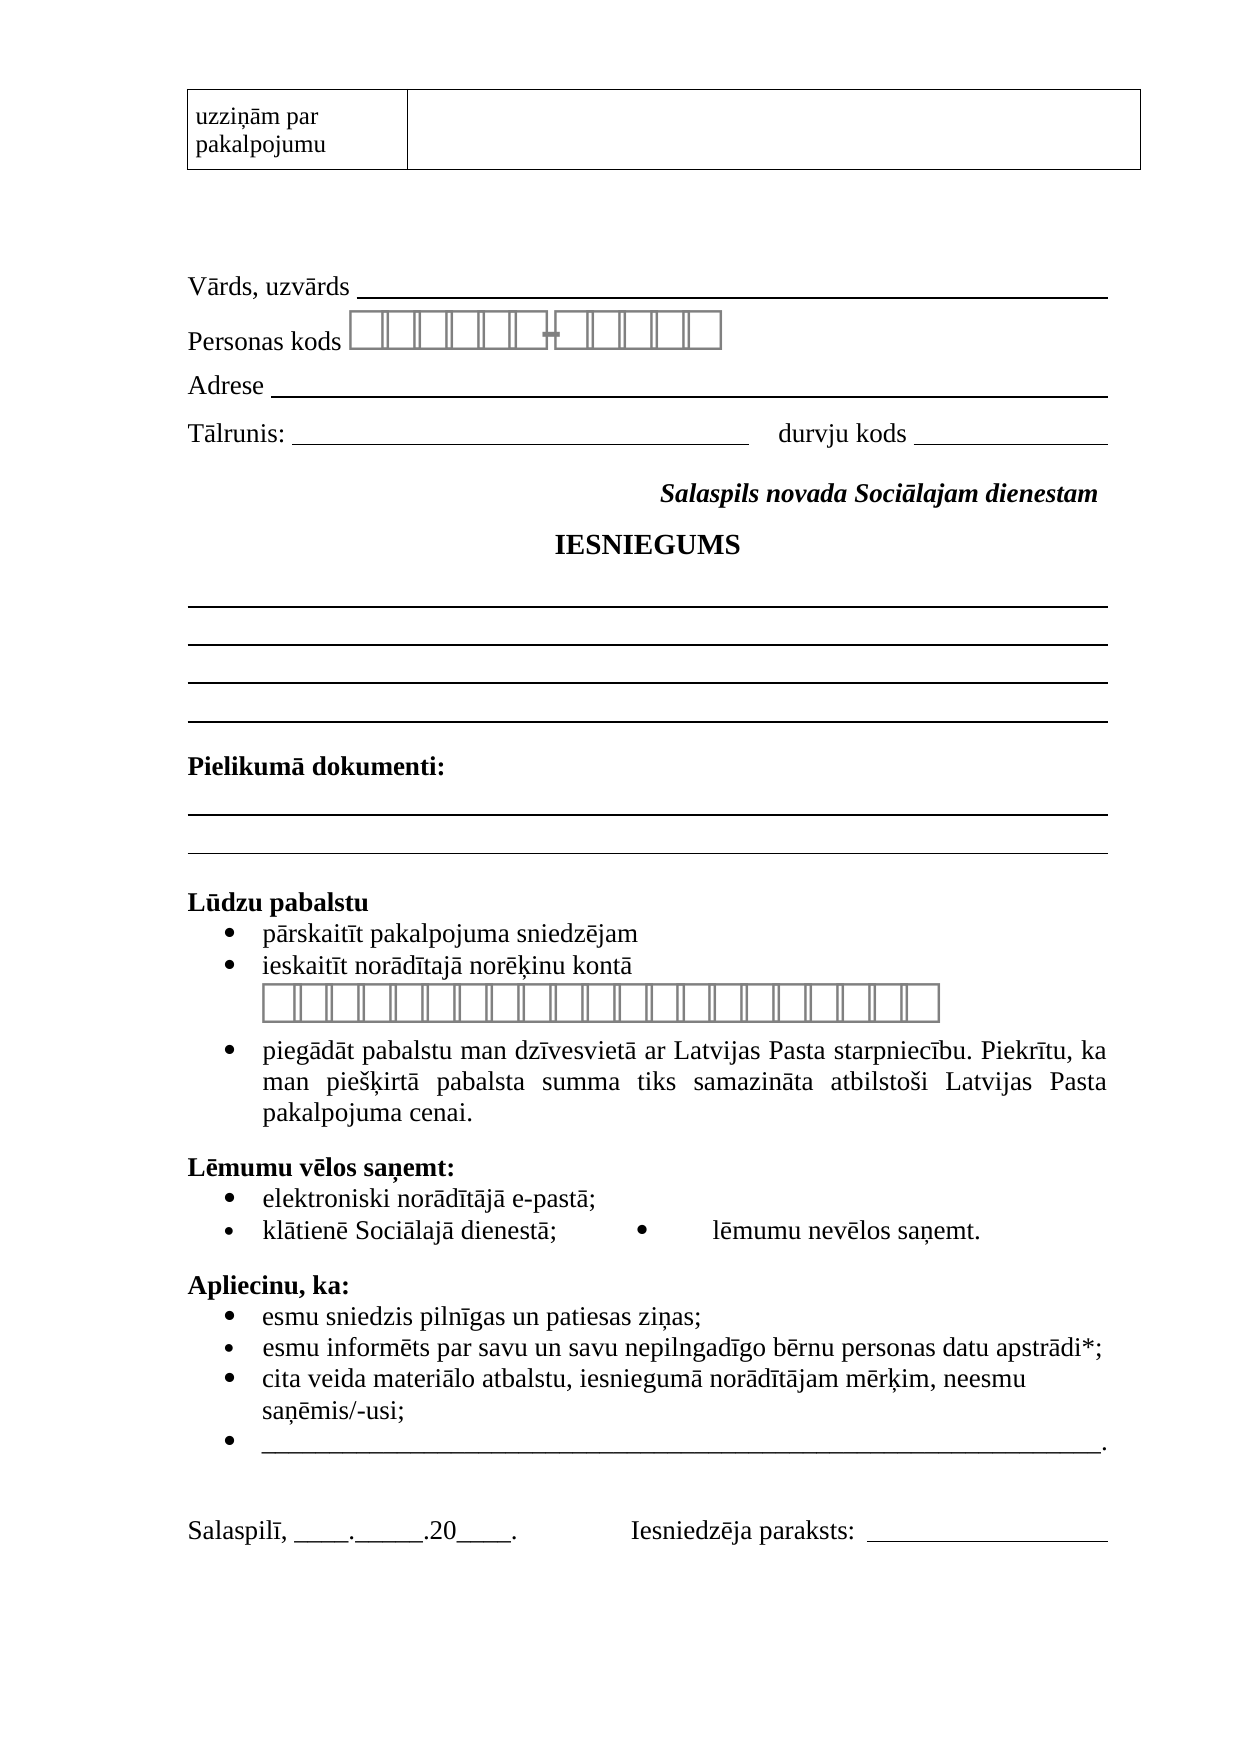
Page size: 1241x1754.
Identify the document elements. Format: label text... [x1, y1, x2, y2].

text Lūdzu pabalstu [187, 886, 1108, 918]
text □□□□□□□□□□□□□□□□□□□□□ [262, 980, 1107, 1034]
table_cell [408, 90, 1140, 169]
text 25. pielikums [1034, 203, 1204, 231]
text IESNIEGUMS [187, 527, 1108, 561]
table_cell uzziņām par pakalpojumu [188, 90, 407, 169]
list esmu informēts par savu un savu nepilngadīgo bērnu personas datu apstrādi*; [225, 1331, 1107, 1363]
text Salaspils novada Sociālajam dienestam [187, 477, 1108, 508]
list elektroniski norādītājā e-pastā; [225, 1182, 1107, 1214]
list cita veida materiālo atbalstu, iesniegumā norādītājam mērķim, neesmu saņēmis/-usi; [225, 1363, 1107, 1425]
text Pielikumā dokumenti: [187, 750, 1107, 781]
list pārskaitīt pakalpojuma sniedzējam [225, 918, 1107, 949]
list . [225, 1425, 1107, 1456]
text Personas kods □□□□□□-□□□□□ [187, 301, 1107, 363]
text Apliecinu, ka: [187, 1269, 1108, 1300]
list esmu sniedzis pilnīgas un patiesas ziņas; [225, 1300, 1107, 1331]
text Tālrunis: durvju kods [187, 417, 1107, 448]
text Adrese [187, 369, 1107, 400]
list piegādāt pabalstu man dzīvesvietā ar Latvijas Pasta starpniecību. Piekrītu, ka man piešķirtā pabalsta summa tiks samazināta atbilstoši Latvijas Pasta pakalpojuma cenai. [225, 1034, 1107, 1127]
text [1019, 195, 1219, 252]
list klātienē Sociālajā dienestā;  lēmumu nevēlos saņemt. [225, 1214, 1107, 1245]
text Salaspilī, ____._____.20____. Iesniedzēja paraksts: [187, 1514, 1108, 1545]
text Lēmumu vēlos saņemt: [187, 1151, 1108, 1182]
list ieskaitīt norādītajā norēķinu kontā [225, 949, 1107, 980]
text Vārds, uzvārds [187, 270, 1108, 301]
